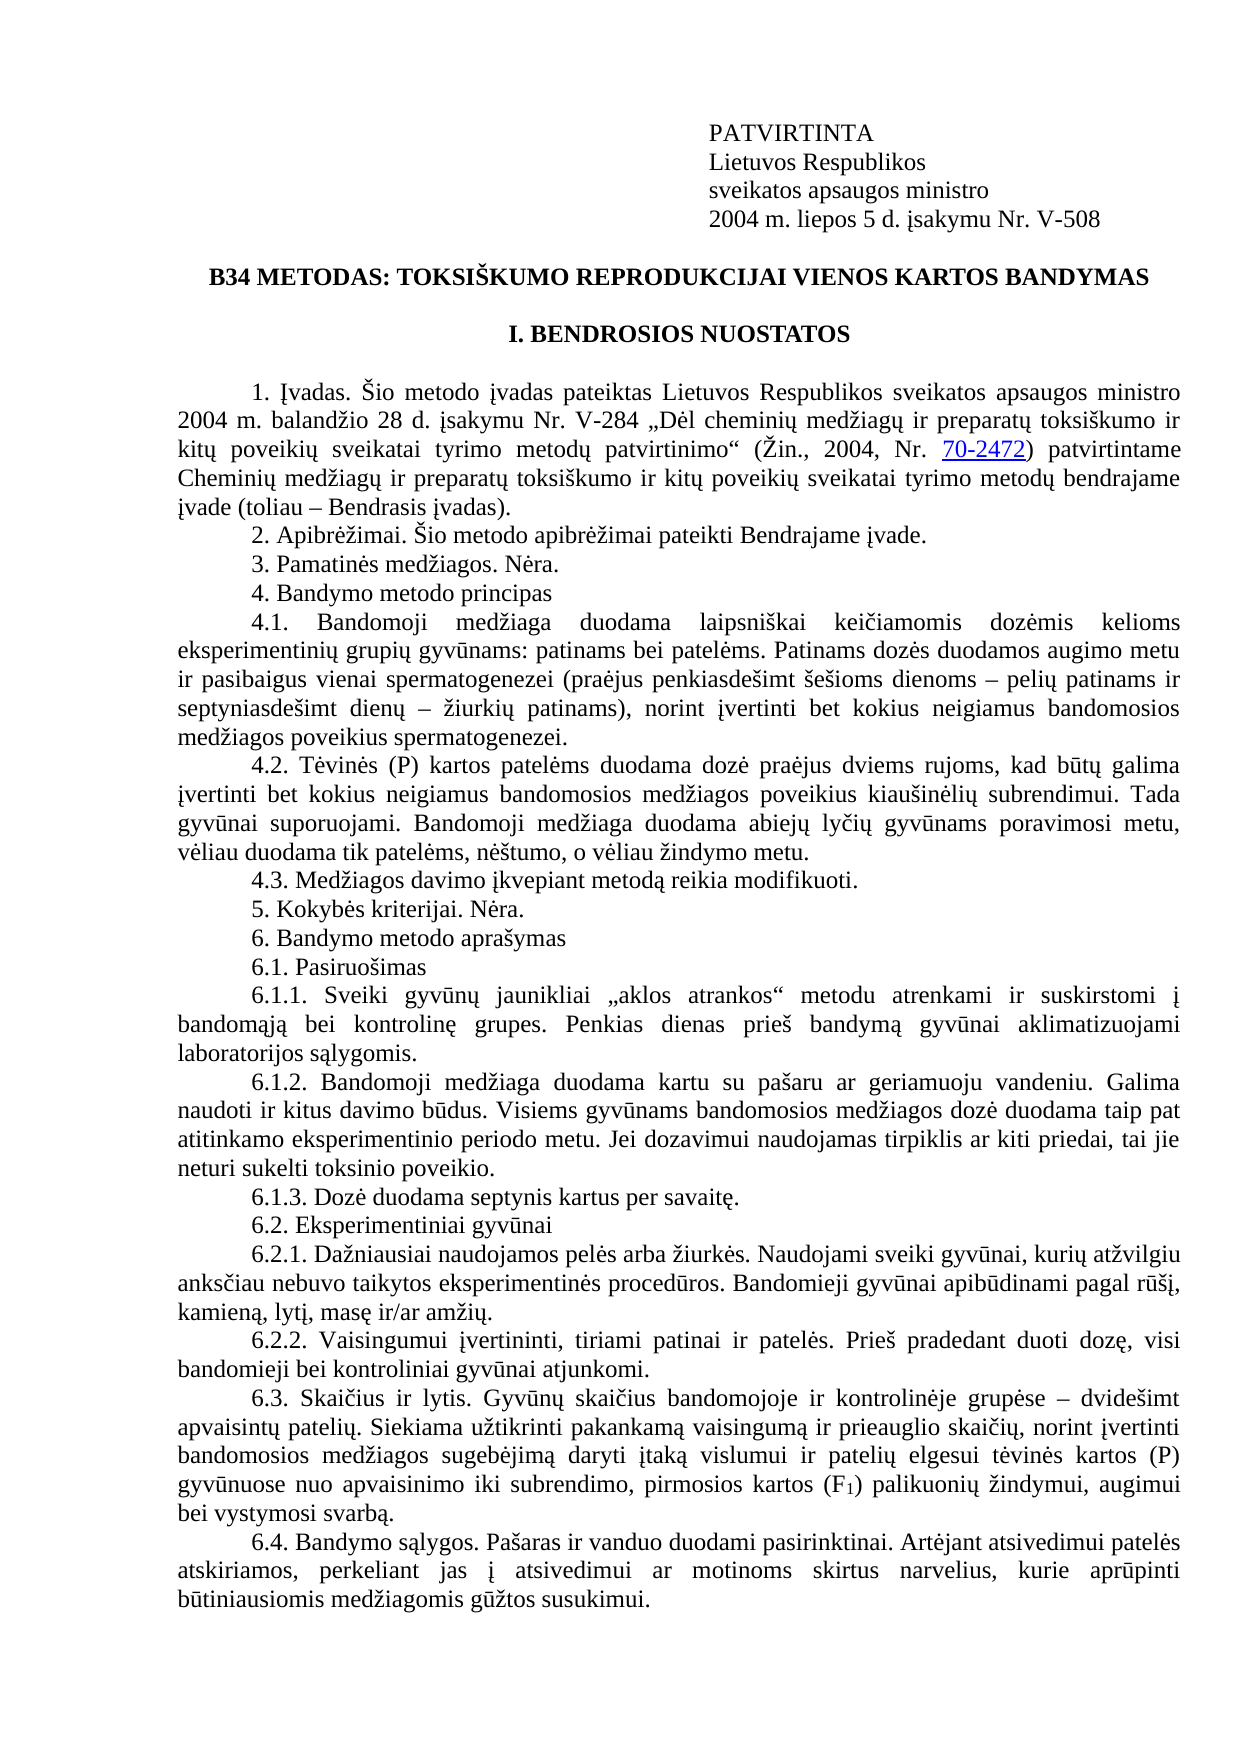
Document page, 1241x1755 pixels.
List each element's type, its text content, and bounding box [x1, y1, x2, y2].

text Lietuvos Respublikos [177, 147, 1181, 176]
text 2004 m. liepos 5 d. įsakymu Nr. V-508 [177, 204, 1181, 233]
text 6.1.2. Bandomoji medžiaga duodama kartu su pašaru ar geriamuoju vandeniu. Galima naudoti ir kitus davimo būdus. Visiems gyvūnams bandomosios medžiagos dozė duodama taip pat atitinkamo eksperimentinio periodo metu. Jei dozavimui naudojamas tirpiklis ar kiti priedai, tai jie neturi sukelti toksinio poveikio. [177, 1067, 1181, 1182]
text 4.2. Tėvinės (P) kartos patelėms duodama dozė praėjus dviems rujoms, kad būtų galima įvertinti bet kokius neigiamus bandomosios medžiagos poveikius kiaušinėlių subrendimui. Tada gyvūnai suporuojami. Bandomoji medžiaga duodama abiejų lyčių gyvūnams poravimosi metu, vėliau duodama tik patelėms, nėštumo, o vėliau žindymo metu. [177, 751, 1181, 866]
text 4. Bandymo metodo principas [177, 578, 1181, 607]
text 4.1. Bandomoji medžiaga duodama laipsniškai keičiamomis dozėmis kelioms eksperimentinių grupių gyvūnams: patinams bei patelėms. Patinams dozės duodamos augimo metu ir pasibaigus vienai spermatogenezei (praėjus penkiasdešimt šešioms dienoms – pelių patinams ir septyniasdešimt dienų – žiurkių patinams), norint įvertinti bet kokius neigiamus bandomosios medžiagos poveikius spermatogenezei. [177, 607, 1181, 751]
text Patvirtinta [177, 118, 1181, 147]
text 6.1.1. Sveiki gyvūnų jaunikliai „aklos atrankos“ metodu atrenkami ir suskirstomi į bandomąją bei kontrolinę grupes. Penkias dienas prieš bandymą gyvūnai aklimatizuojami laboratorijos sąlygomis. [177, 981, 1181, 1067]
text 4.3. Medžiagos davimo įkvepiant metodą reikia modifikuoti. [177, 866, 1181, 894]
text 1. Įvadas. Šio metodo įvadas pateiktas Lietuvos Respublikos sveikatos apsaugos ministro 2004 m. balandžio 28 d. įsakymu Nr. V-284 „Dėl cheminių medžiagų ir preparatų toksiškumo ir kitų poveikių sveikatai tyrimo metodų patvirtinimo“ (Žin., 2004, Nr. 70-2472) patvirtintame Cheminių medžiagų ir preparatų toksiškumo ir kitų poveikių sveikatai tyrimo metodų bendrajame įvade (toliau – Bendrasis įvadas). [177, 377, 1181, 521]
text sveikatos apsaugos ministro [177, 176, 1181, 204]
text 6.1.3. Dozė duodama septynis kartus per savaitę. [177, 1182, 1181, 1211]
text 6.3. Skaičius ir lytis. Gyvūnų skaičius bandomojoje ir kontrolinėje grupėse – dvidešimt apvaisintų patelių. Siekiama užtikrinti pakankamą vaisingumą ir prieauglio skaičių, norint įvertinti bandomosios medžiagos sugebėjimą daryti įtaką vislumui ir patelių elgesui tėvinės kartos (P) gyvūnuose nuo apvaisinimo iki subrendimo, pirmosios kartos (F1) palikuonių žindymui, augimui bei vystymosi svarbą. [177, 1383, 1181, 1527]
text 5. Kokybės kriterijai. Nėra. [177, 894, 1181, 923]
text 3. Pamatinės medžiagos. Nėra. [177, 549, 1181, 578]
text 6.1. Pasiruošimas [177, 952, 1181, 981]
text 6.2.1. Dažniausiai naudojamos pelės arba žiurkės. Naudojami sveiki gyvūnai, kurių atžvilgiu anksčiau nebuvo taikytos eksperimentinės procedūros. Bandomieji gyvūnai apibūdinami pagal rūšį, kamieną, lytį, masę ir/ar amžių. [177, 1239, 1181, 1326]
text 6. Bandymo metodo aprašymas [177, 923, 1181, 952]
text 2. Apibrėžimai. Šio metodo apibrėžimai pateikti Bendrajame įvade. [177, 521, 1181, 549]
text I. BENDROSIOS NUOSTATOS [177, 319, 1181, 348]
text 6.2. Eksperimentiniai gyvūnai [177, 1211, 1181, 1239]
text 6.2.2. Vaisingumui įvertininti, tiriami patinai ir patelės. Prieš pradedant duoti dozę, visi bandomieji bei kontroliniai gyvūnai atjunkomi. [177, 1326, 1181, 1383]
text B34 METODAS: TOKSIŠKUMO REPRODUKCIJAI VIENOS KARTOS BANDYMAS [177, 262, 1181, 291]
text 6.4. Bandymo sąlygos. Pašaras ir vanduo duodami pasirinktinai. Artėjant atsivedimui patelės atskiriamos, perkeliant jas į atsivedimui ar motinoms skirtus narvelius, kurie aprūpinti būtiniausiomis medžiagomis gūžtos susukimui. [177, 1527, 1181, 1613]
